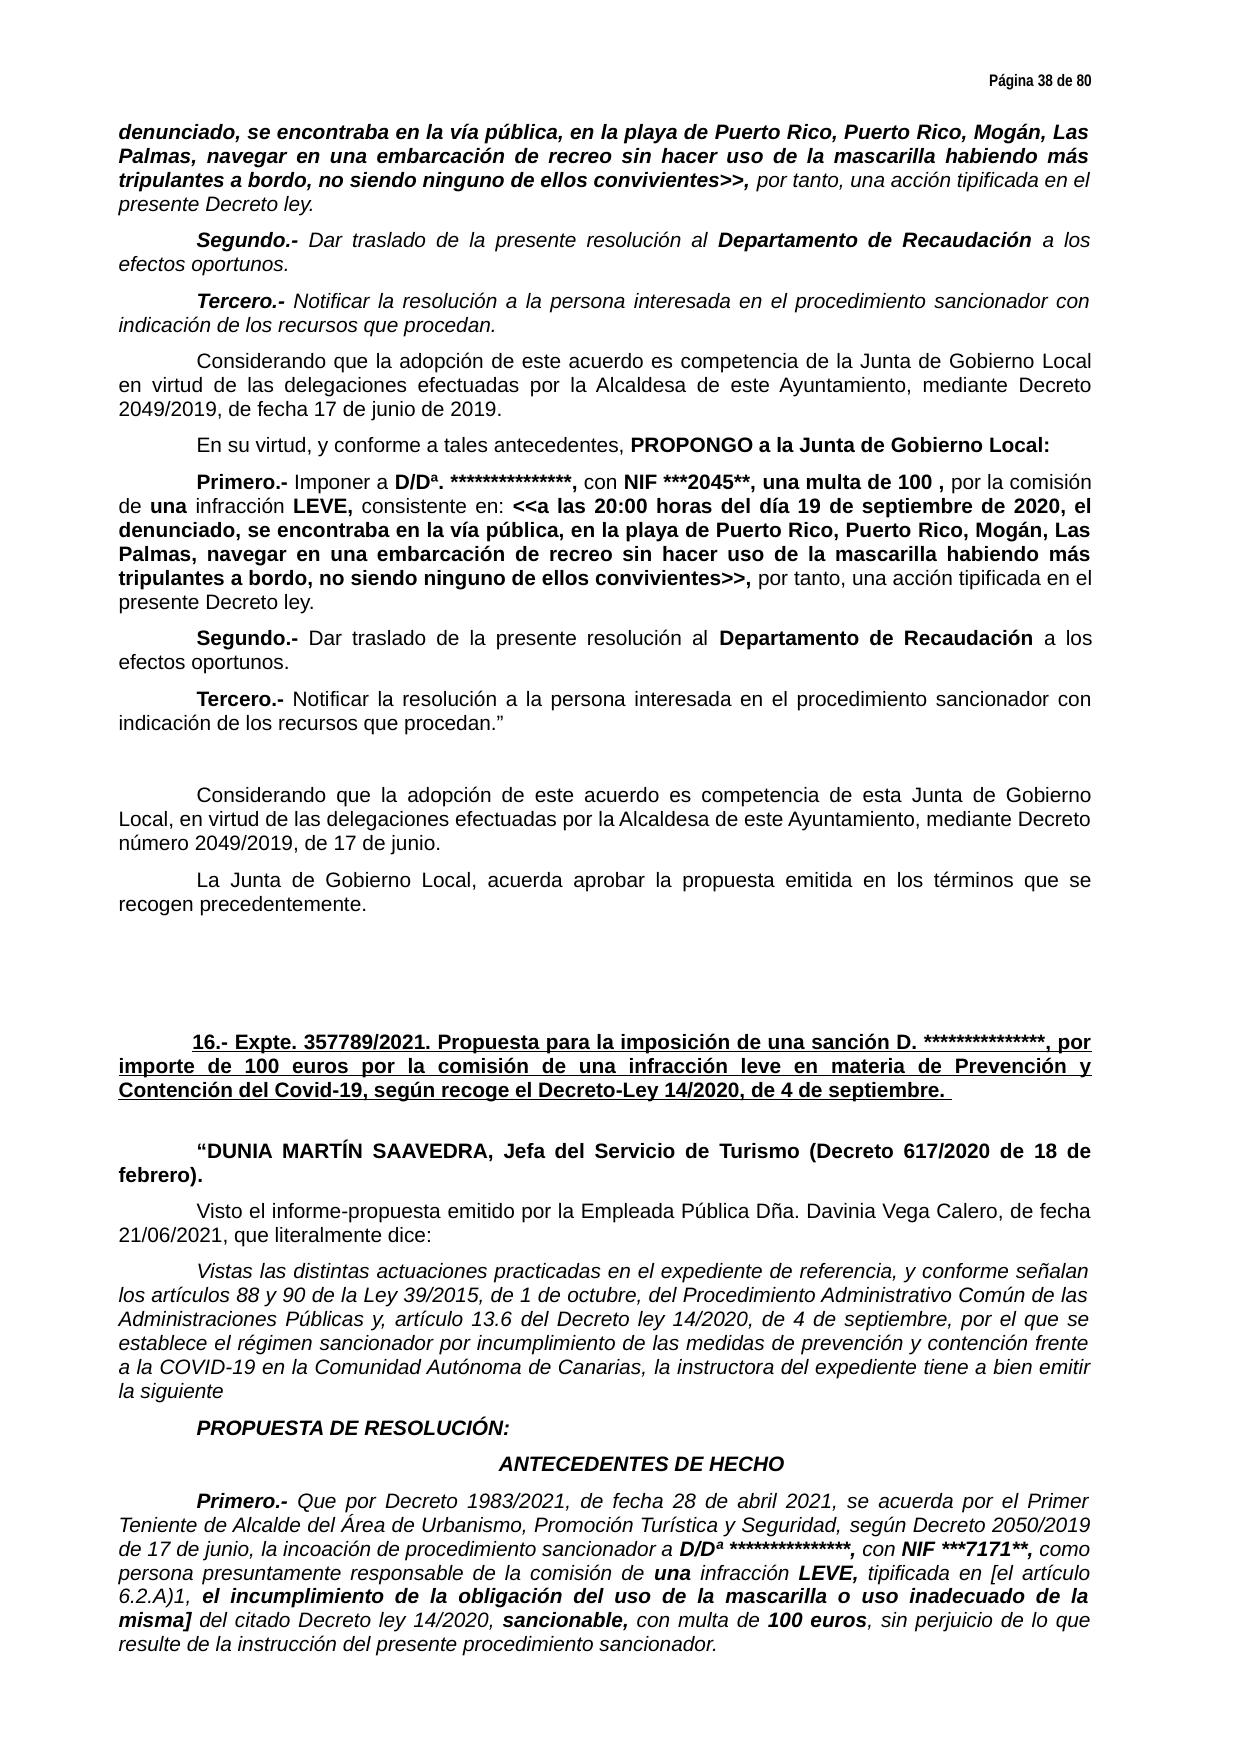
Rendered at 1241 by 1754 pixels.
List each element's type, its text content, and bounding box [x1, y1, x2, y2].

text Considerando que la adopción de este acuerdo es competencia de la Junta de Gobierno Local en virtud de las delegaciones efectuadas por la Alcaldesa de este Ayuntamiento, mediante Decreto 2049/2019, de fecha 17 de junio de 2019. [118, 349, 1092, 421]
text En su virtud, y conforme a tales antecedentes, PROPONGO a la Junta de Gobierno Local: [118, 433, 1092, 457]
text 16.- Expte. 357789/2021. Propuesta para la imposición de una sanción D. ***************, por importe de 100 euros por la comisión de una infracción leve en materia de Prevención y [118, 1030, 1092, 1075]
text Visto el informe-propuesta emitido por la Empleada Pública Dña. Davinia Vega Calero, de fecha 21/06/2021, que literalmente dice: [118, 1199, 1092, 1247]
text Considerando que la adopción de este acuerdo es competencia de esta Junta de Gobierno Local, en virtud de las delegaciones efectuadas por la Alcaldesa de este Ayuntamiento, mediante Decreto número 2049/2019, de 17 de junio. [118, 783, 1092, 855]
text Primero.- Imponer a D/Dª. ***************, con NIF ***2045**, una multa de 100 , por la comisión de una infracción LEVE, consistente en: <<a las 20:00 horas del día 19 de septiembre de 2020, el denunciado, se encontraba en la vía pública, en la playa de Puerto Rico, Puerto Rico, Mogán, Las Palmas, navegar en una embarcación de recreo sin hacer uso de la mascarilla habiendo más tripulantes a bordo, no siendo ninguno de ellos convivientes>>, por tanto, una acción tipificada en el presente Decreto ley. [118, 470, 1092, 613]
text Segundo.- Dar traslado de la presente resolución al Departamento de Recaudación a los efectos oportunos. [118, 626, 1092, 674]
text Tercero.- Notificar la resolución a la persona interesada en el procedimiento sancionador con indicación de los recursos que procedan.” [118, 686, 1092, 734]
text “DUNIA MARTÍN SAAVEDRA, Jefa del Servicio de Turismo (Decreto 617/2020 de 18 de febrero). [118, 1138, 1092, 1186]
text ANTECEDENTES DE HECHO [118, 1452, 1092, 1476]
text Contención del Covid-19, según recoge el Decreto-Ley 14/2020, de 4 de septiembre. [118, 1076, 1092, 1102]
text Vistas las distintas actuaciones practicadas en el expediente de referencia, y conforme señalan los artículos 88 y 90 de la Ley 39/2015, de 1 de octubre, del Procedimiento Administrativo Común de las Administraciones Públicas y, artículo 13.6 del Decreto ley 14/2020, de 4 de septiembre, por el que se establece el régimen sancionador por incumplimiento de las medidas de prevención y contención frente a la COVID-19 en la Comunidad Autónoma de Canarias, la instructora del expediente tiene a bien emitir la siguiente [118, 1259, 1092, 1403]
text PROPUESTA DE RESOLUCIÓN: [118, 1416, 1092, 1439]
text denunciado, se encontraba en la vía pública, en la playa de Puerto Rico, Puerto Rico, Mogán, Las Palmas, navegar en una embarcación de recreo sin hacer uso de la mascarilla habiendo más tripulantes a bordo, no siendo ninguno de ellos convivientes>>, por tanto, una acción tipificada en el presente Decreto ley. [118, 120, 1092, 216]
text La Junta de Gobierno Local, acuerda aprobar la propuesta emitida en los términos que se recogen precedentemente. [118, 868, 1092, 916]
text Primero.- Que por Decreto 1983/2021, de fecha 28 de abril 2021, se acuerda por el Primer Teniente de Alcalde del Área de Urbanismo, Promoción Turística y Seguridad, según Decreto 2050/2019 de 17 de junio, la incoación de procedimiento sancionador a D/Dª ***************, con NIF ***7171**, como persona presuntamente responsable de la comisión de una infracción LEVE, tipificada en [el artículo 6.2.A)1, el incumplimiento de la obligación del uso de la mascarilla o uso inadecuado de la misma] del citado Decreto ley 14/2020, sancionable, con multa de 100 euros, sin perjuicio de lo que resulte de la instrucción del presente procedimiento sancionador. [118, 1488, 1092, 1656]
text Tercero.- Notificar la resolución a la persona interesada en el procedimiento sancionador con indicación de los recursos que procedan. [118, 288, 1092, 336]
text Segundo.- Dar traslado de la presente resolución al Departamento de Recaudación a los efectos oportunos. [118, 228, 1092, 276]
